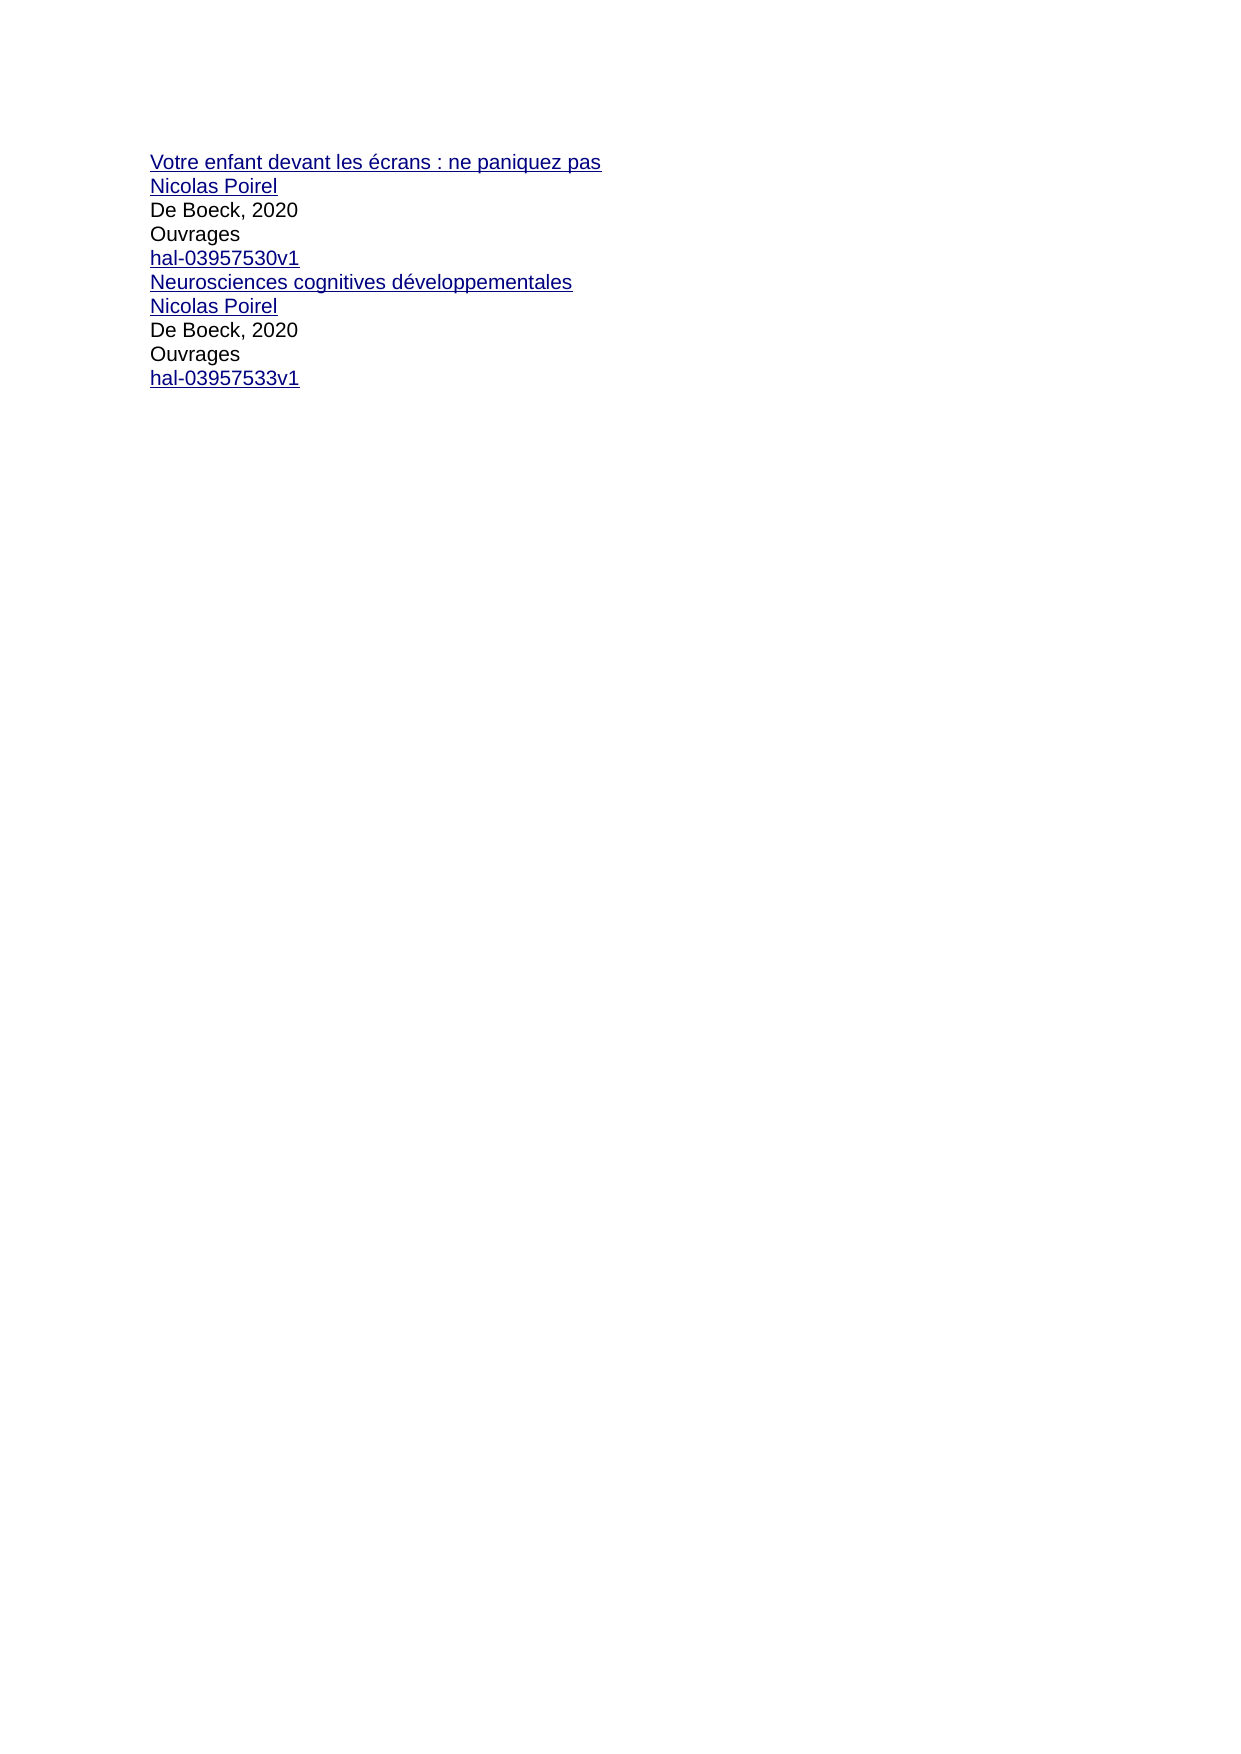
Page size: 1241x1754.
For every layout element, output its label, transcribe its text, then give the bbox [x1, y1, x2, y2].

table_cell Neurosciences cognitives développementales Nicolas Poirel De Boeck, 2020 Ouvrages hal-03957533v1 [150, 270, 1090, 389]
table_header Votre enfant devant les écrans : ne paniquez pas Nicolas Poirel De Boeck, 2020 Ouvrages hal-03957530v1 [150, 150, 1090, 270]
